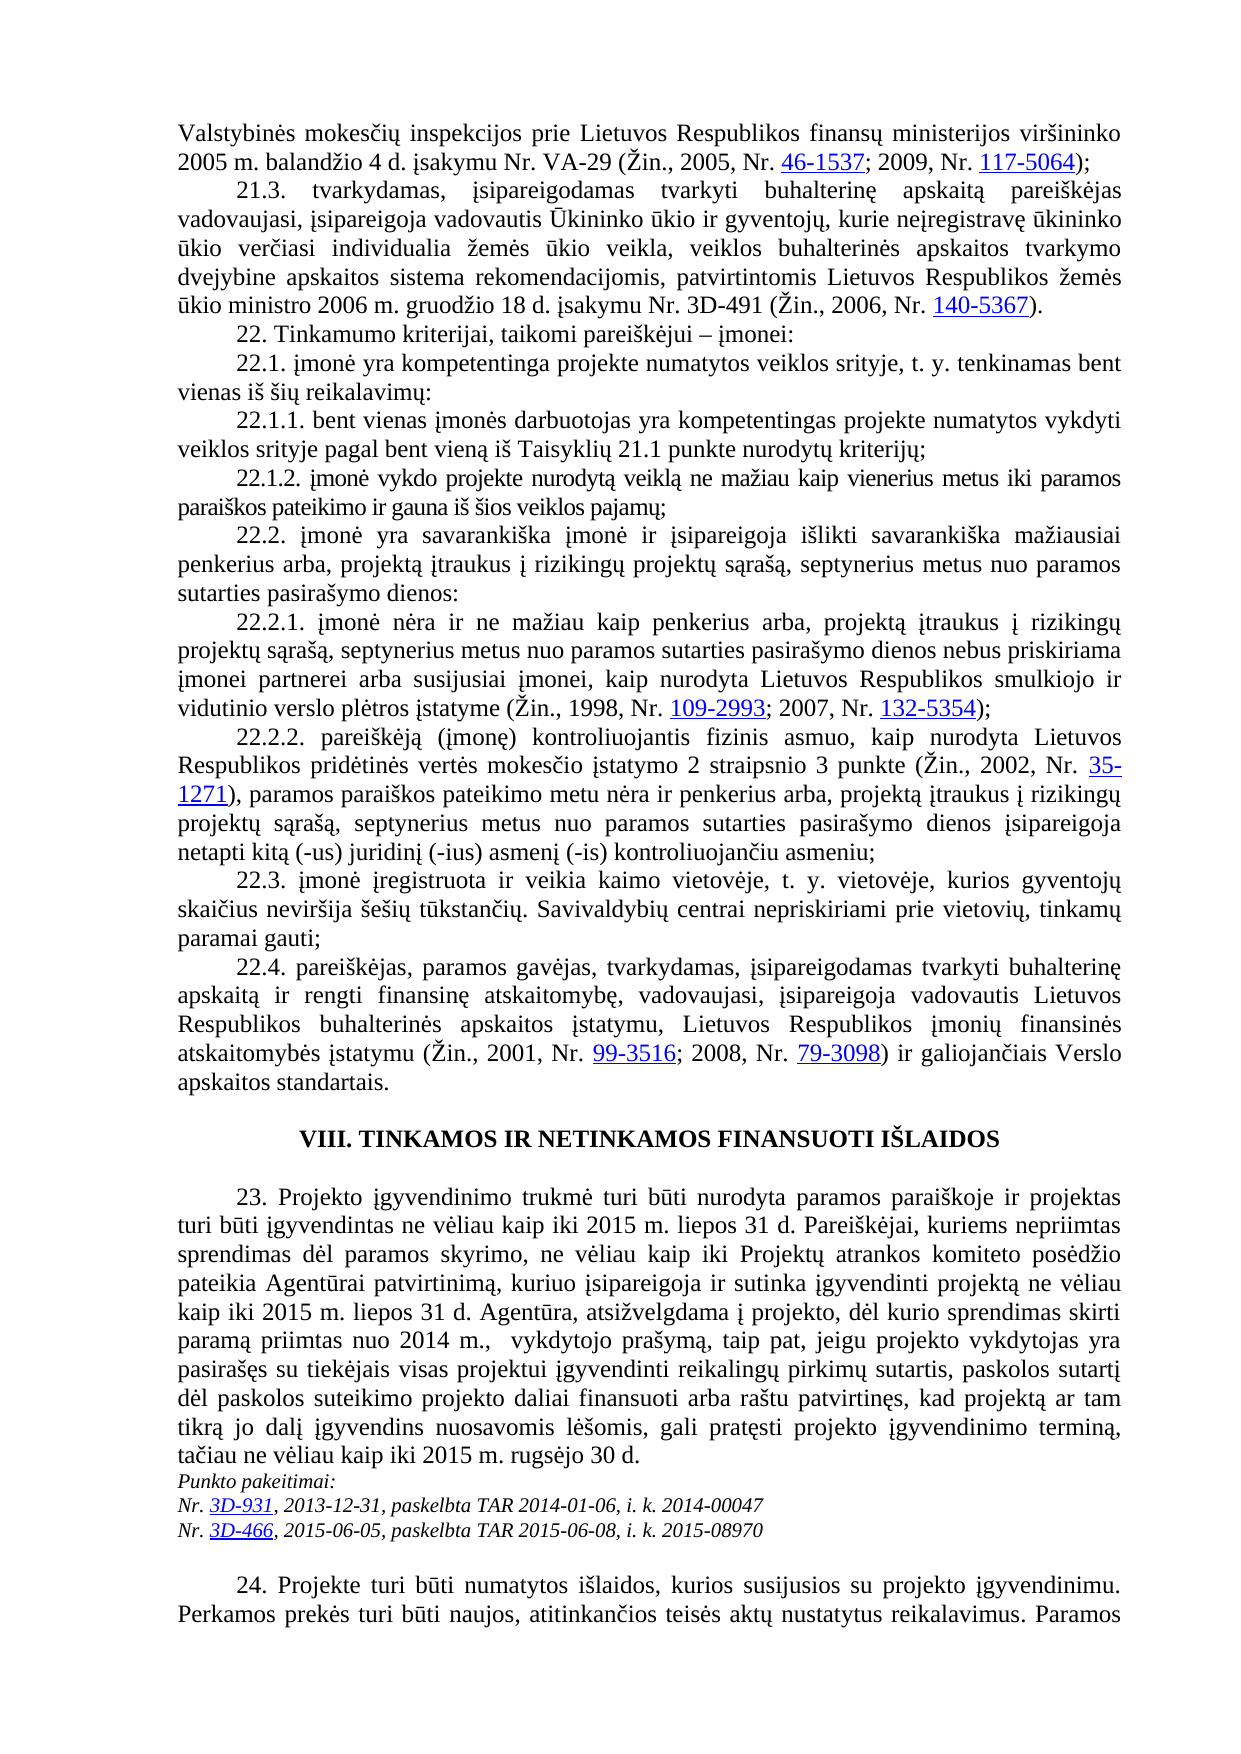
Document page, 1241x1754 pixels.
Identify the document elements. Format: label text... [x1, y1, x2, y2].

text 21.3. tvarkydamas, įsipareigodamas tvarkyti buhalterinę apskaitą pareiškėjas vadovaujasi, įsipareigoja vadovautis Ūkininko ūkio ir gyventojų, kurie neįregistravę ūkininko ūkio verčiasi individualia žemės ūkio veikla, veiklos buhalterinės apskaitos tvarkymo dvejybine apskaitos sistema rekomendacijomis, patvirtintomis Lietuvos Respublikos žemės ūkio ministro 2006 m. gruodžio 18 d. įsakymu Nr. 3D-491 (Žin., 2006, Nr. 140-5367). [177, 176, 1122, 319]
text Nr. 3D-466, 2015-06-05, paskelbta TAR 2015-06-08, i. k. 2015-08970 [177, 1517, 1122, 1542]
text 22.1.2. įmonė vykdo projekte nurodytą veiklą ne mažiau kaip vienerius metus iki paramos paraiškos pateikimo ir gauna iš šios veiklos pajamų; [177, 463, 1122, 521]
text 22.1.1. bent vienas įmonės darbuotojas yra kompetentingas projekte numatytos vykdyti veiklos srityje pagal bent vieną iš Taisyklių 21.1 punkte nurodytų kriterijų; [177, 406, 1122, 463]
text 22.4. pareiškėjas, paramos gavėjas, tvarkydamas, įsipareigodamas tvarkyti buhalterinę apskaitą ir rengti finansinę atskaitomybę, vadovaujasi, įsipareigoja vadovautis Lietuvos Respublikos buhalterinės apskaitos įstatymu, Lietuvos Respublikos įmonių finansinės atskaitomybės įstatymu (Žin., 2001, Nr. 99-3516; 2008, Nr. 79-3098) ir galiojančiais Verslo apskaitos standartais. [177, 952, 1122, 1096]
text 22.2.2. pareiškėją (įmonę) kontroliuojantis fizinis asmuo, kaip nurodyta Lietuvos Respublikos pridėtinės vertės mokesčio įstatymo 2 straipsnio 3 punkte (Žin., 2002, Nr. 35-1271), paramos paraiškos pateikimo metu nėra ir penkerius arba, projektą įtraukus į rizikingų projektų sąrašą, septynerius metus nuo paramos sutarties pasirašymo dienos įsipareigoja netapti kitą (-us) juridinį (-ius) asmenį (-is) kontroliuojančiu asmeniu; [177, 722, 1122, 866]
text 22. Tinkamumo kriterijai, taikomi pareiškėjui – įmonei: [177, 319, 1122, 348]
text 22.2. įmonė yra savarankiška įmonė ir įsipareigoja išlikti savarankiška mažiausiai penkerius arba, projektą įtraukus į rizikingų projektų sąrašą, septynerius metus nuo paramos sutarties pasirašymo dienos: [177, 521, 1122, 607]
text VIII. TINKAMOS IR NETINKAMOS FINANSUOTI IŠLAIDOS [177, 1124, 1122, 1153]
text 22.3. įmonė įregistruota ir veikia kaimo vietovėje, t. y. vietovėje, kurios gyventojų skaičius neviršija šešių tūkstančių. Savivaldybių centrai nepriskiriami prie vietovių, tinkamų paramai gauti; [177, 866, 1122, 952]
text 22.1. įmonė yra kompetentinga projekte numatytos veiklos srityje, t. y. tenkinamas bent vienas iš šių reikalavimų: [177, 348, 1122, 406]
text Punkto pakeitimai: [177, 1469, 1122, 1493]
text Nr. 3D-931, 2013-12-31, paskelbta TAR 2014-01-06, i. k. 2014-00047 [177, 1493, 1122, 1517]
text Valstybinės mokesčių inspekcijos prie Lietuvos Respublikos finansų ministerijos viršininko 2005 m. balandžio 4 d. įsakymu Nr. VA-29 (Žin., 2005, Nr. 46-1537; 2009, Nr. 117-5064); [177, 118, 1122, 176]
text 24. Projekte turi būti numatytos išlaidos, kurios susijusios su projekto įgyvendinimu. Perkamos prekės turi būti naujos, atitinkančios teisės aktų nustatytus reikalavimus. Paramos [177, 1570, 1122, 1628]
text 23. Projekto įgyvendinimo trukmė turi būti nurodyta paramos paraiškoje ir projektas turi būti įgyvendintas ne vėliau kaip iki 2015 m. liepos 31 d. Pareiškėjai, kuriems nepriimtas sprendimas dėl paramos skyrimo, ne vėliau kaip iki Projektų atrankos komiteto posėdžio pateikia Agentūrai patvirtinimą, kuriuo įsipareigoja ir sutinka įgyvendinti projektą ne vėliau kaip iki 2015 m. liepos 31 d. Agentūra, atsižvelgdama į projekto, dėl kurio sprendimas skirti paramą priimtas nuo 2014 m., vykdytojo prašymą, taip pat, jeigu projekto vykdytojas yra pasirašęs su tiekėjais visas projektui įgyvendinti reikalingų pirkimų sutartis, paskolos sutartį dėl paskolos suteikimo projekto daliai finansuoti arba raštu patvirtinęs, kad projektą ar tam tikrą jo dalį įgyvendins nuosavomis lėšomis, gali pratęsti projekto įgyvendinimo terminą, tačiau ne vėliau kaip iki 2015 m. rugsėjo 30 d. [177, 1182, 1122, 1469]
text 22.2.1. įmonė nėra ir ne mažiau kaip penkerius arba, projektą įtraukus į rizikingų projektų sąrašą, septynerius metus nuo paramos sutarties pasirašymo dienos nebus priskiriama įmonei partnerei arba susijusiai įmonei, kaip nurodyta Lietuvos Respublikos smulkiojo ir vidutinio verslo plėtros įstatyme (Žin., 1998, Nr. 109-2993; 2007, Nr. 132-5354); [177, 607, 1122, 722]
